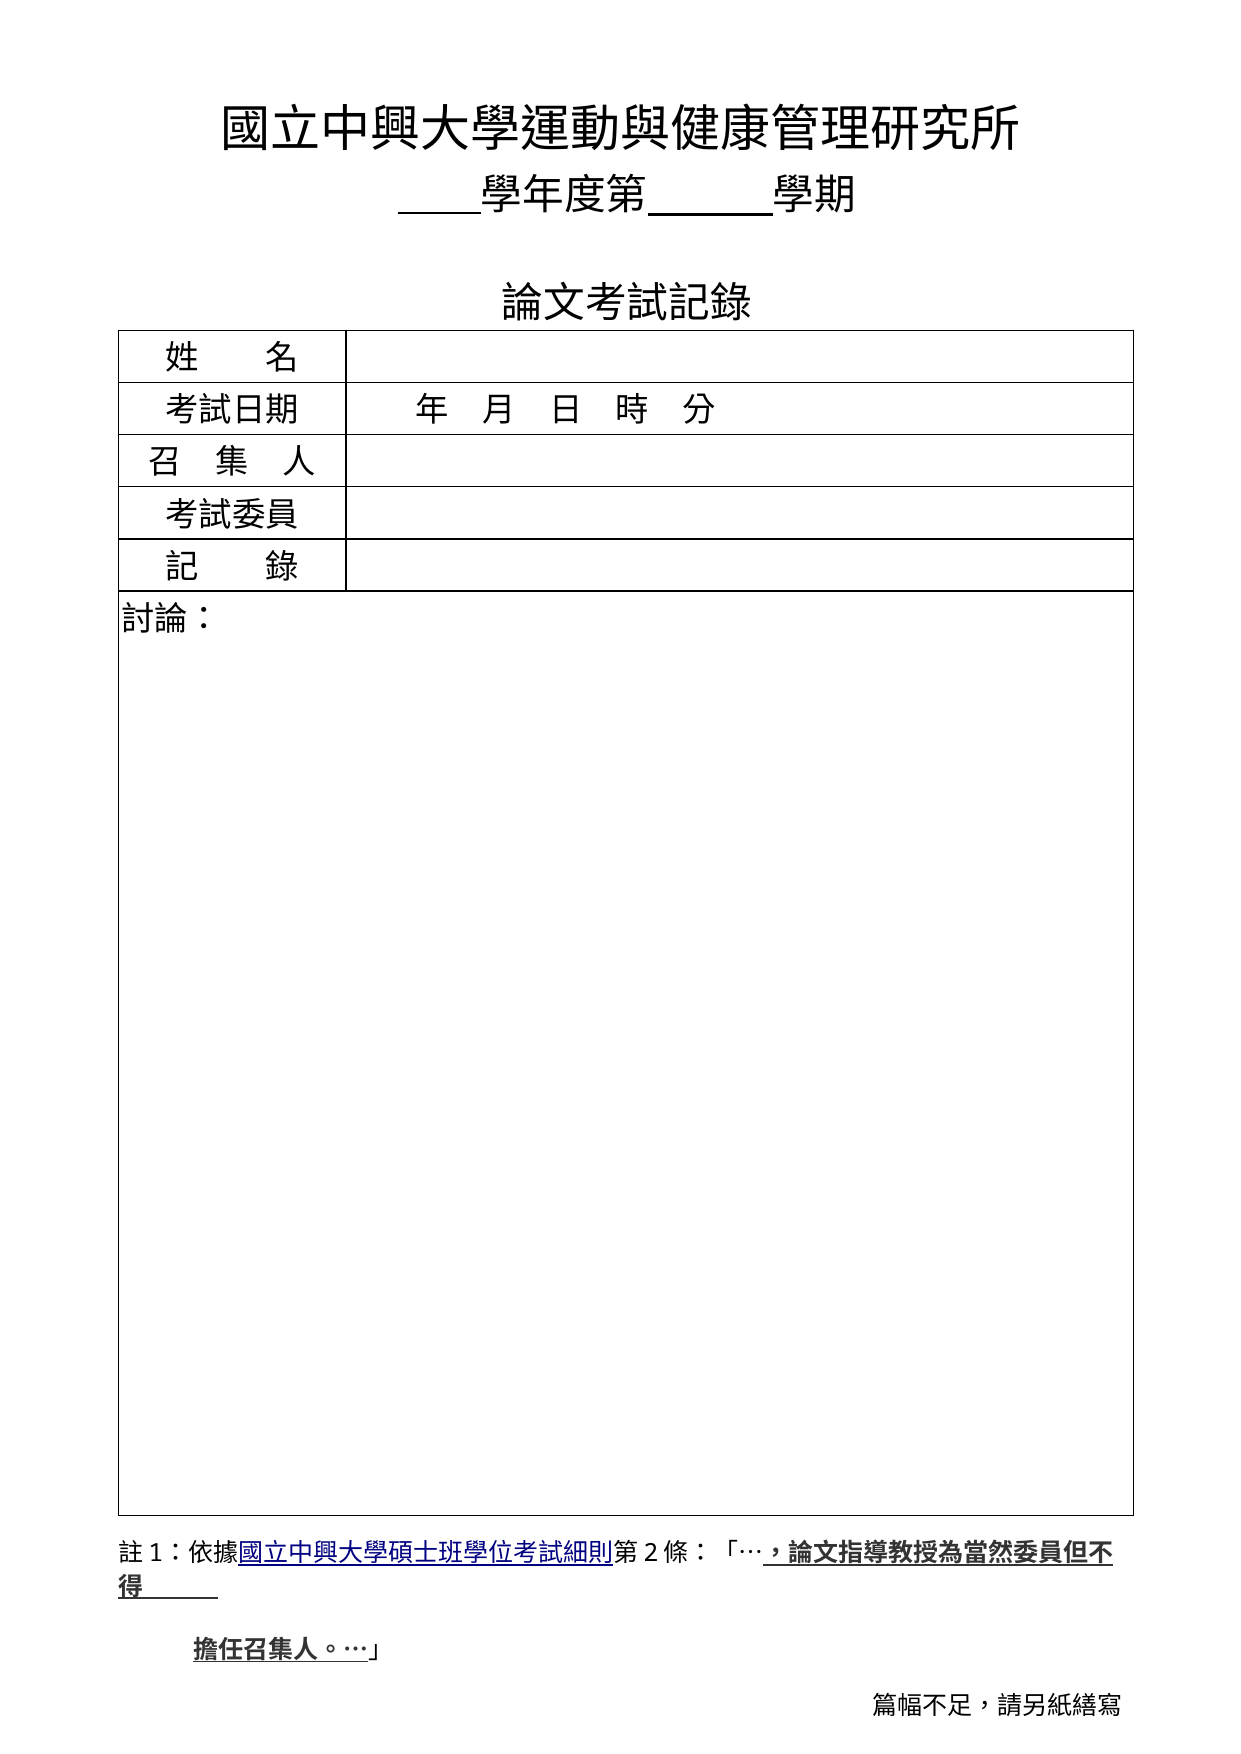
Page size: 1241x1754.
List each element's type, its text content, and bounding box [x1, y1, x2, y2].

table_cell 討論： [119, 592, 1133, 1515]
table_cell 考試委員 [119, 487, 345, 538]
text 註1：依據國立中興大學碩士班學位考試細則第2條：「…，論文指導教授為當然委員但不得 [118, 1535, 1122, 1602]
table_cell 召 集 人 [119, 435, 345, 486]
table_cell [347, 540, 1133, 590]
text 學年度第 學期 [131, 161, 1122, 221]
table_cell 年 月 日 時 分 [347, 383, 1133, 434]
table_header 姓 名 [119, 331, 345, 382]
text 論文考試記錄 [131, 269, 1122, 329]
text 擔任召集人。…」 [118, 1632, 1122, 1665]
text 國立中興大學運動與健康管理研究所 [118, 89, 1122, 161]
table_cell 記 錄 [119, 540, 345, 590]
table_cell [347, 435, 1133, 486]
table_header [347, 331, 1133, 382]
table_cell 考試日期 [119, 383, 345, 434]
table_cell [347, 487, 1133, 538]
